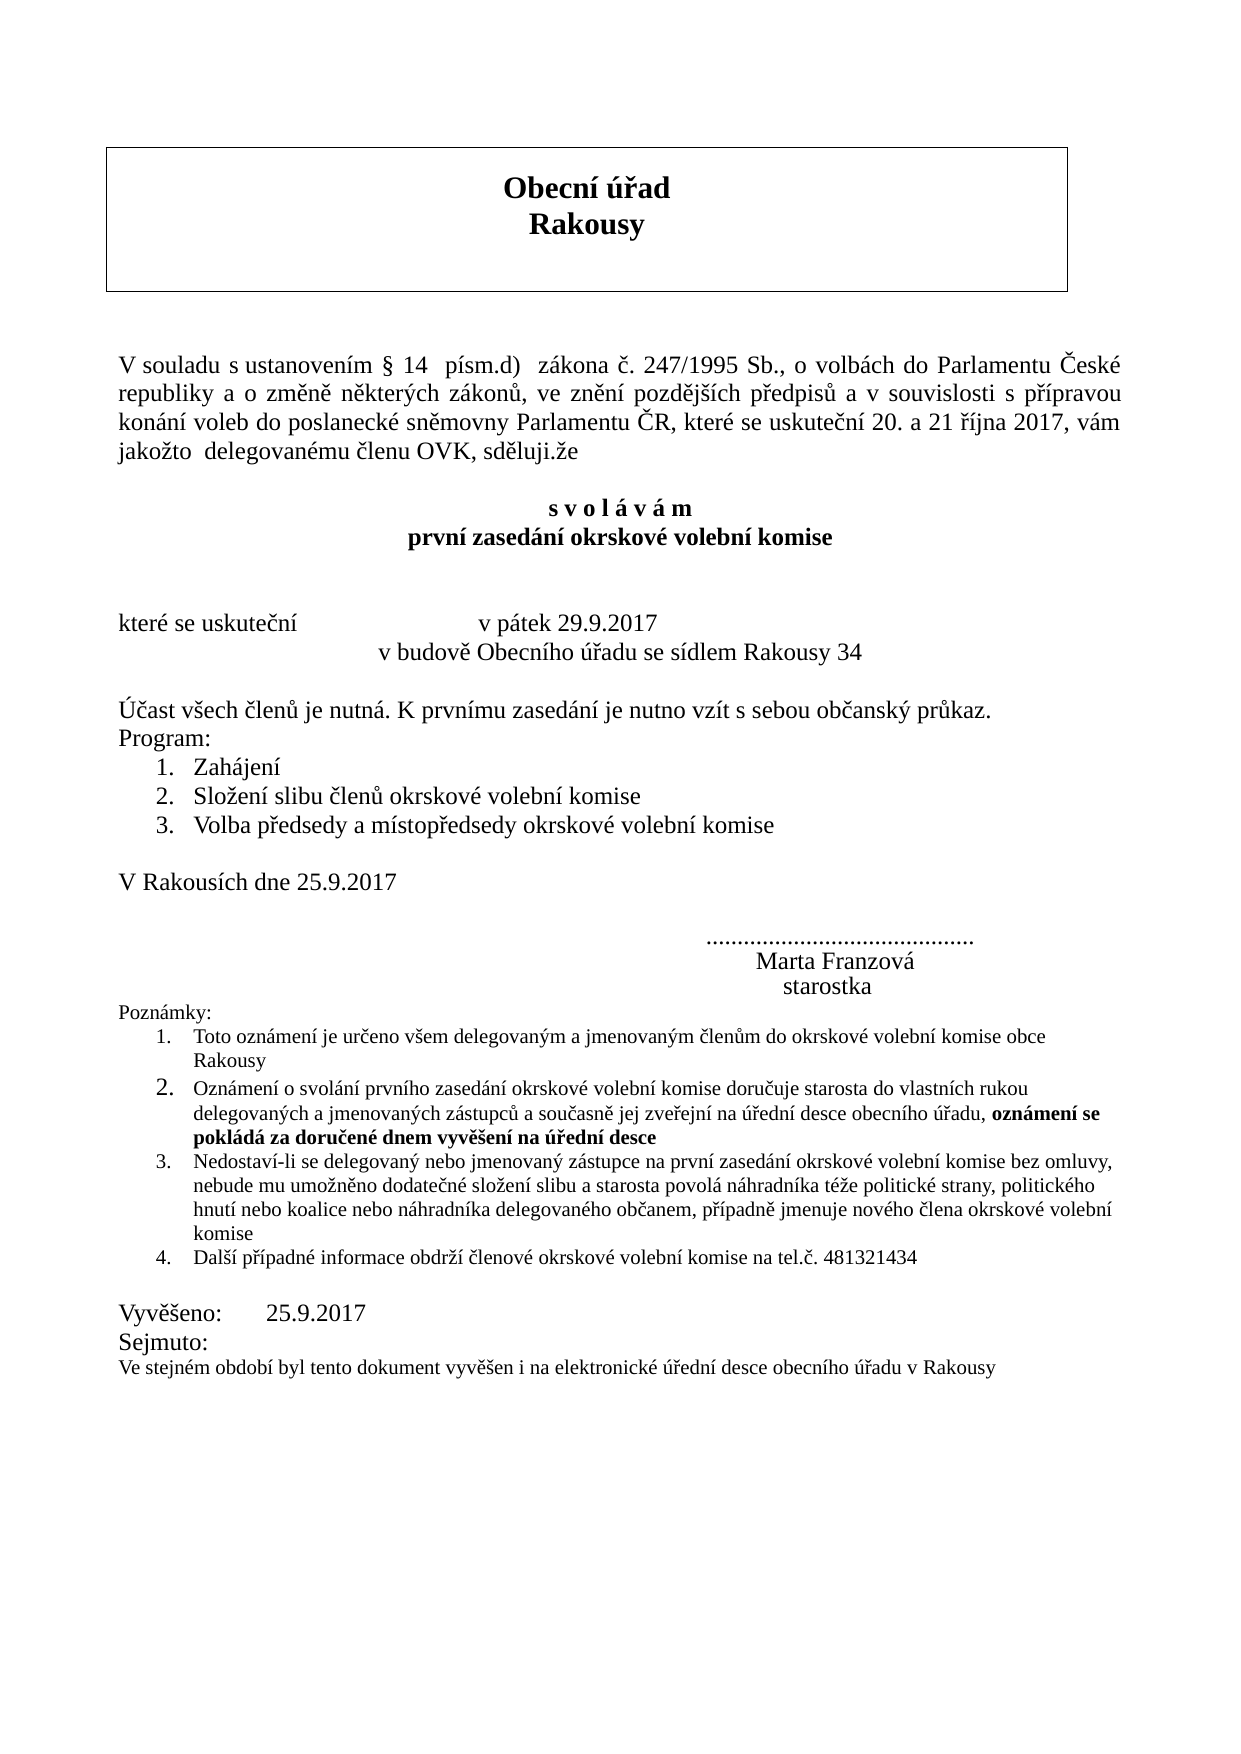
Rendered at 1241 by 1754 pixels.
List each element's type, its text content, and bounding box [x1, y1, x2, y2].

text Vyvěšeno: 25.9.2017 [118, 1298, 1122, 1327]
list Toto oznámení je určeno všem delegovaným a jmenovaným členům do okrskové volební komise obce Rakousy [156, 1024, 1122, 1072]
text první zasedání okrskové volební komise [118, 522, 1122, 551]
text s v o l á v á m [118, 493, 1122, 522]
text V Rakousích dne 25.9.2017 [118, 867, 1122, 896]
text které se uskuteční v pátek 29.9.2017 [118, 608, 1122, 637]
text Sejmuto: [118, 1327, 1122, 1355]
list Volba předsedy a místopředsedy okrskové volební komise [156, 810, 1122, 838]
text Marta Franzová [118, 950, 1122, 975]
list Zahájení [156, 752, 1122, 781]
list Nedostaví-li se delegovaný nebo jmenovaný zástupce na první zasedání okrskové volební komise bez omluvy, nebude mu umožněno dodatečné složení slibu a starosta povolá náhradníka téže politické strany, politického hnutí nebo koalice nebo náhradníka delegovaného občanem, případně jmenuje nového člena okrskové volební komise [156, 1149, 1122, 1245]
table_header Obecní úřad Rakousy [107, 148, 1067, 291]
text V souladu s ustanovením § 14 písm.d) zákona č. 247/1995 Sb., o volbách do Parlamentu České republiky a o změně některých zákonů, ve znění pozdějších předpisů a v souvislosti s přípravou konání voleb do poslanecké sněmovny Parlamentu ČR, které se uskuteční 20. a 21 října 2017, vám jakožto delegovanému členu OVK, sděluji.že [118, 350, 1122, 465]
list Složení slibu členů okrskové volební komise [156, 781, 1122, 810]
text Poznámky: [118, 1000, 1122, 1024]
text v budově Obecního úřadu se sídlem Rakousy 34 [118, 637, 1122, 666]
list Další případné informace obdrží členové okrskové volební komise na tel.č. 481321434 [156, 1245, 1122, 1269]
list Oznámení o svolání prvního zasedání okrskové volební komise doručuje starosta do vlastních rukou delegovaných a jmenovaných zástupců a současně jej zveřejní na úřední desce obecního úřadu, oznámení se pokládá za doručené dnem vyvěšení na úřední desce [156, 1072, 1122, 1149]
text Účast všech členů je nutná. K prvnímu zasedání je nutno vzít s sebou občanský průkaz. [118, 695, 1122, 723]
text starostka [118, 975, 1122, 1000]
text ........................................... [118, 925, 1122, 950]
text Program: [118, 723, 1122, 752]
text Ve stejném období byl tento dokument vyvěšen i na elektronické úřední desce obecního úřadu v Rakousy [118, 1355, 1122, 1379]
